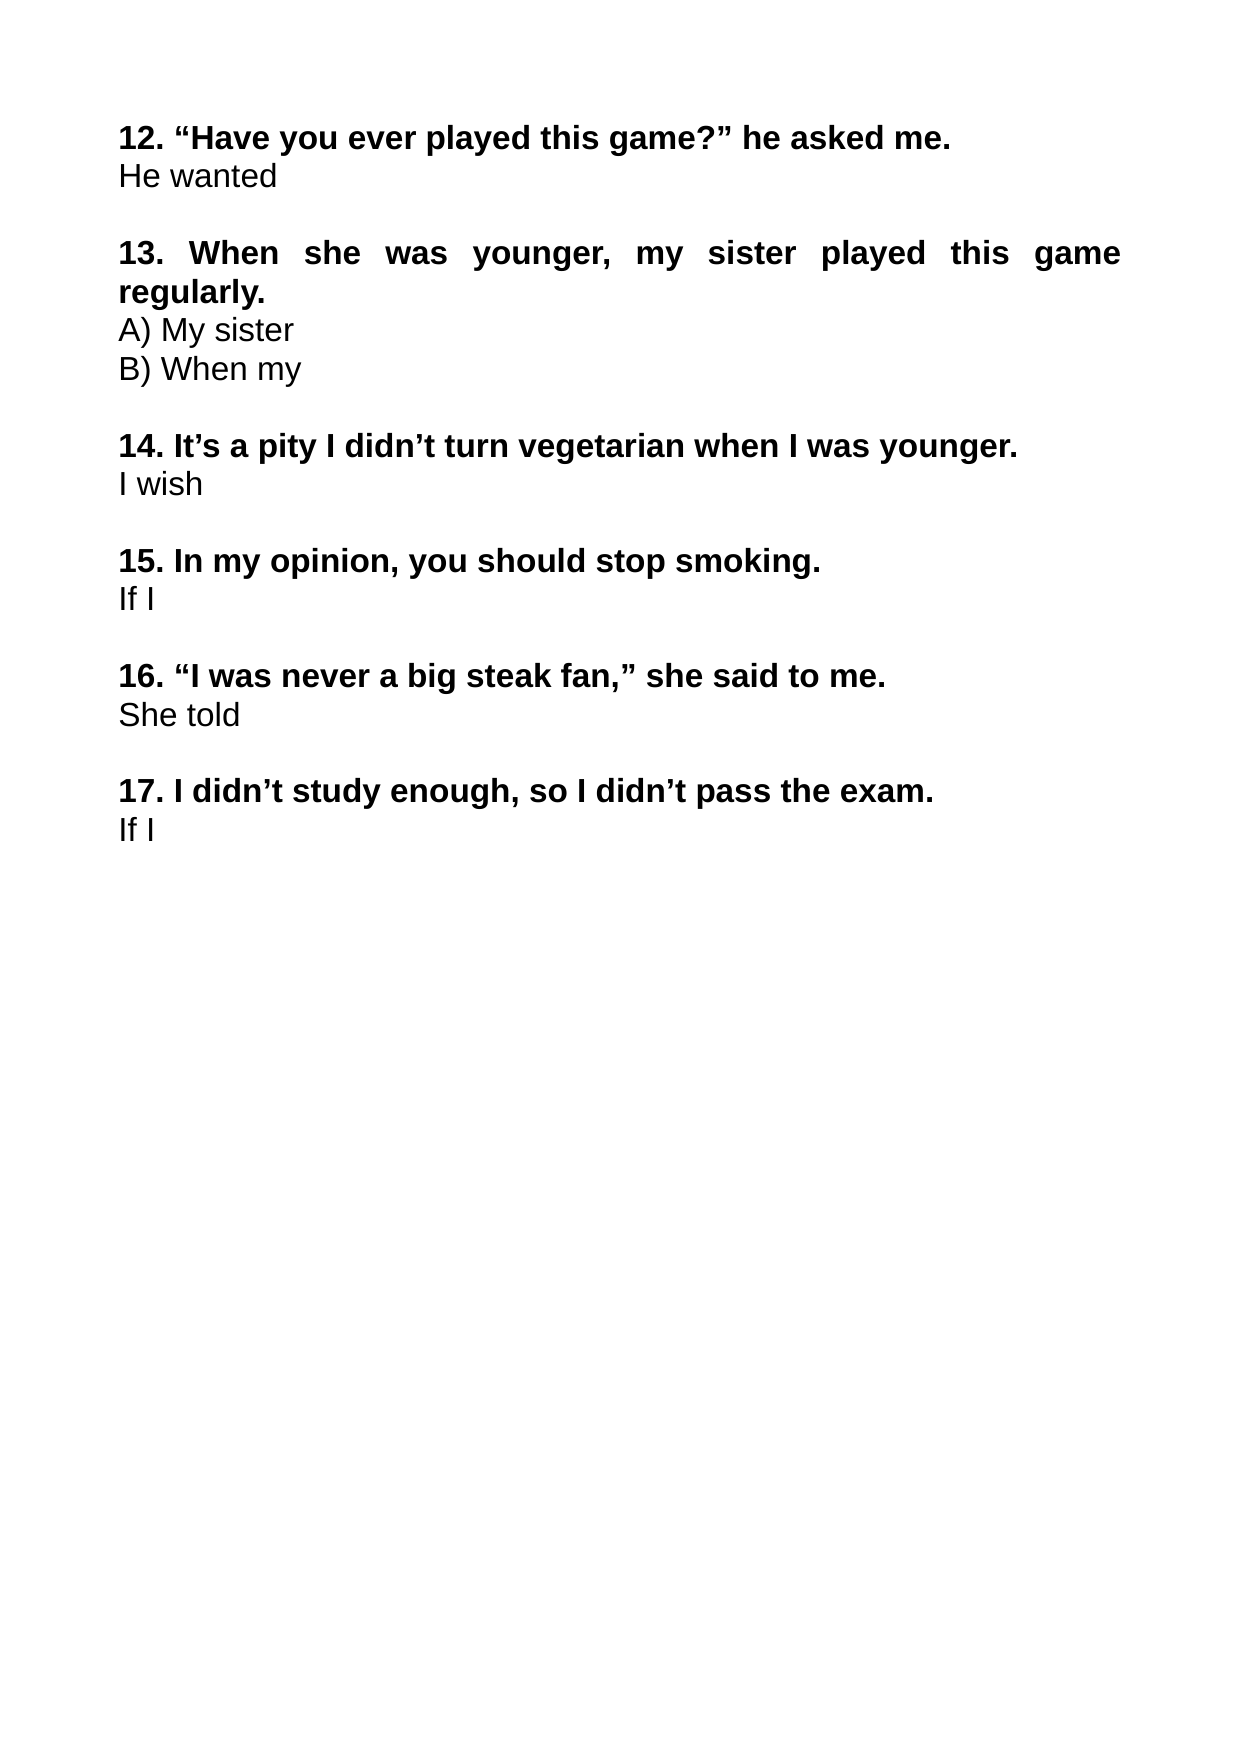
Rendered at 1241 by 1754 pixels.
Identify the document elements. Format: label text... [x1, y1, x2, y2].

text 12. “Have you ever played this game?” he asked me. [118, 118, 1122, 157]
text She told [118, 695, 1122, 733]
text 17. I didn’t study enough, so I didn’t pass the exam. [118, 772, 1122, 810]
text A) My sister [118, 310, 1122, 349]
text If I [118, 810, 1122, 848]
text 14. It’s a pity I didn’t turn vegetarian when I was younger. [118, 426, 1122, 464]
text I wish [118, 464, 1122, 502]
text If I [118, 579, 1122, 618]
text 13. When she was younger, my sister played this game regularly. [118, 233, 1122, 310]
text He wanted [118, 157, 1122, 195]
text 16. “I was never a big steak fan,” she said to me. [118, 656, 1122, 695]
text B) When my [118, 349, 1122, 387]
text 15. In my opinion, you should stop smoking. [118, 541, 1122, 579]
